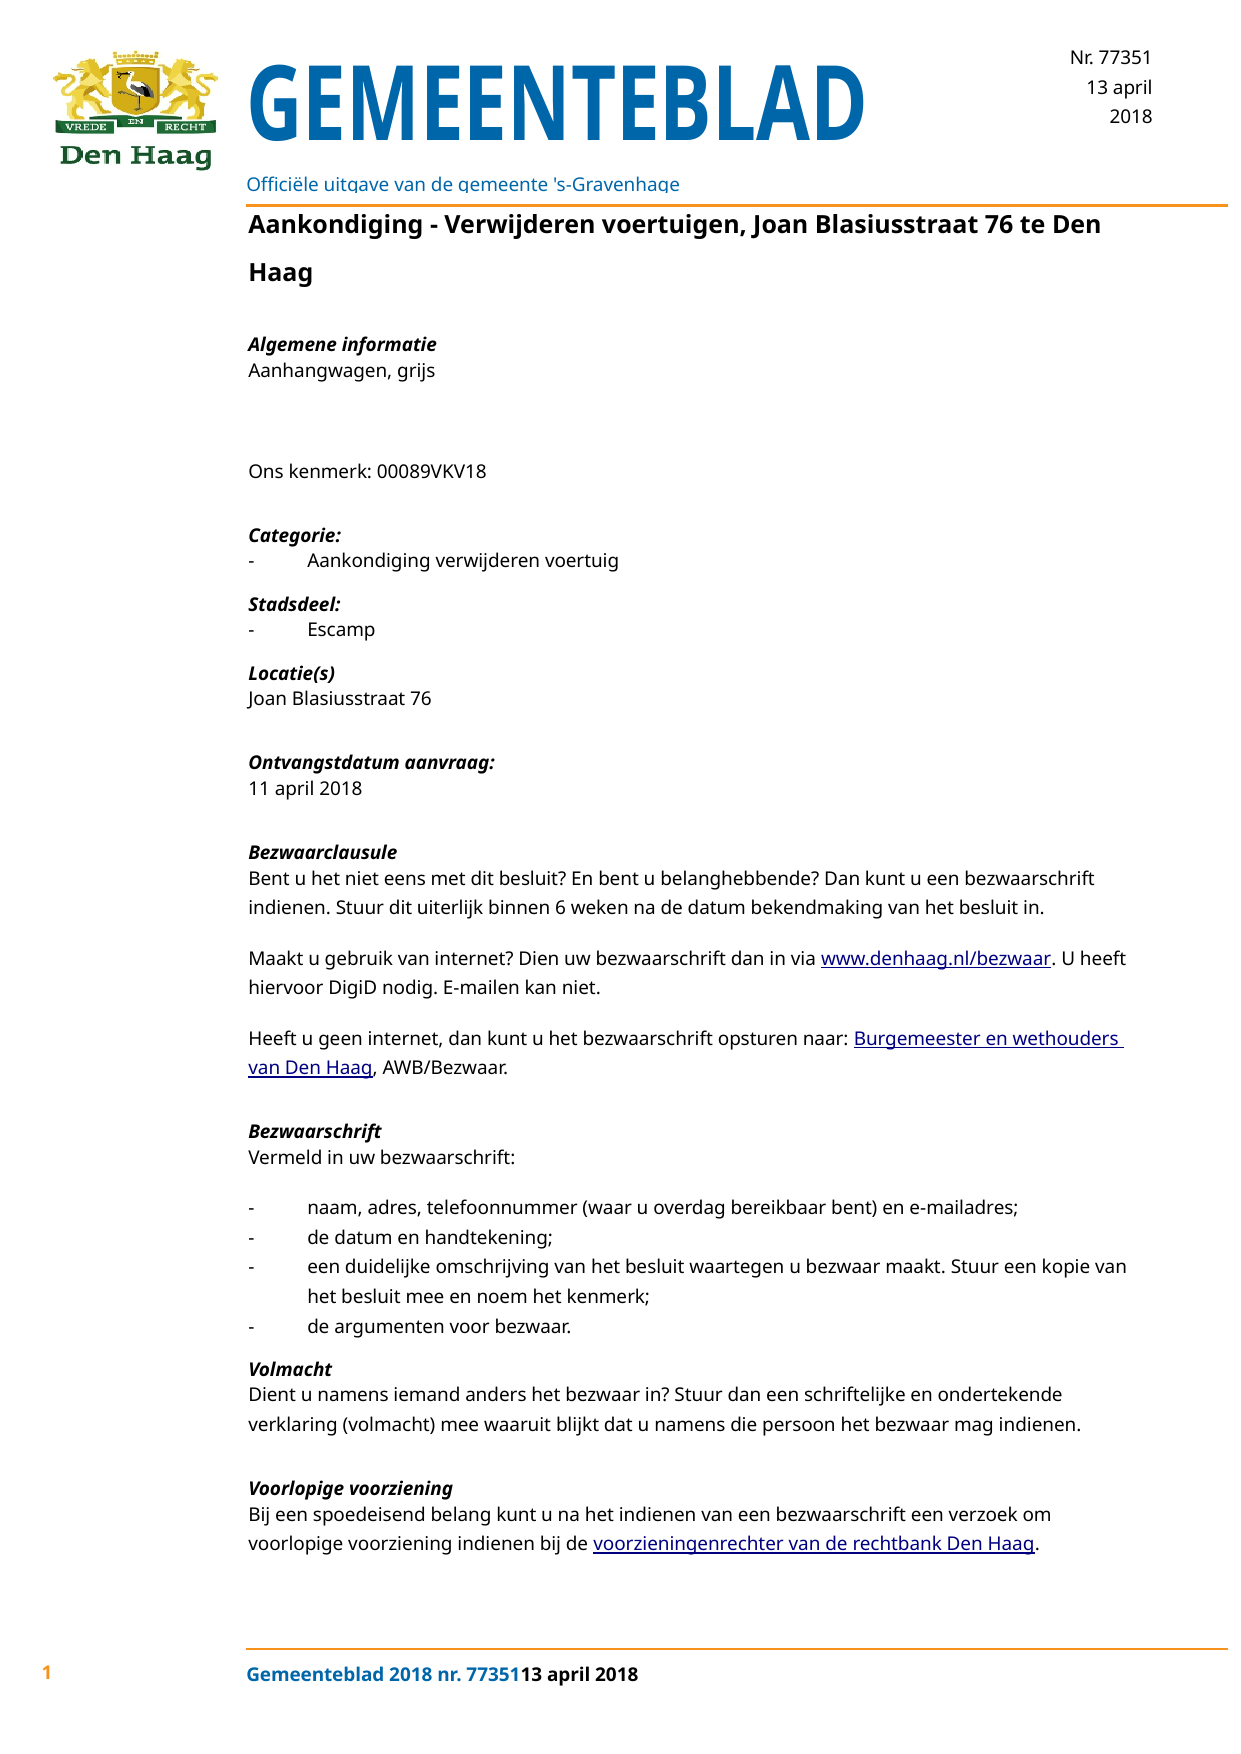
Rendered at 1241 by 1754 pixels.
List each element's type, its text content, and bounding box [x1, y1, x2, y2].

text Volmacht [248, 1356, 1152, 1382]
text Bent u het niet eens met dit besluit? En bent u belanghebbende? Dan kunt u een bezwaarschrift indienen. Stuur dit uiterlijk binnen 6 weken na de datum bekendmaking van het besluit in. [248, 865, 1152, 920]
picture [41, 47, 231, 172]
text Ontvangstdatum aanvraag: [248, 749, 1152, 775]
text Voorlopige voorziening [248, 1475, 1152, 1501]
text 11 april 2018 [248, 775, 1152, 801]
text Maakt u gebruik van internet? Dien uw bezwaarschrift dan in via www.denhaag.nl/bezwaar. U heeft hiervoor DigiD nodig. E-mailen kan niet. [248, 945, 1152, 1000]
text Bezwaarschrift [248, 1118, 1152, 1144]
list Escamp [248, 617, 1152, 642]
list naam, adres, telefoonnummer (waar u overdag bereikbaar bent) en e-mailadres; [248, 1194, 1152, 1220]
list Aankondiging verwijderen voertuig [248, 548, 1152, 573]
text Dient u namens iemand anders het bezwaar in? Stuur dan een schriftelijke en ondertekende verklaring (volmacht) mee waaruit blijkt dat u namens die persoon het bezwaar mag indienen. [248, 1382, 1152, 1437]
text Bezwaarclausule [248, 839, 1152, 865]
text Categorie: [248, 522, 1152, 548]
text Locatie(s) [248, 660, 1152, 685]
text Aanhangwagen, grijs [248, 357, 1152, 383]
text Ons kenmerk: 00089VKV18 [248, 458, 1152, 484]
list de datum en handtekening; [248, 1224, 1152, 1250]
list de argumenten voor bezwaar. [248, 1313, 1152, 1338]
list een duidelijke omschrijving van het besluit waartegen u bezwaar maakt. Stuur een kopie van het besluit mee en noem het kenmerk; [248, 1254, 1152, 1309]
text Algemene informatie [248, 331, 1152, 357]
text Joan Blasiusstraat 76 [248, 685, 1152, 711]
text Heeft u geen internet, dan kunt u het bezwaarschrift opsturen naar: Burgemeester en wethouders van Den Haag, AWB/Bezwaar. [248, 1025, 1152, 1080]
text Stadsdeel: [248, 591, 1152, 617]
text Vermeld in uw bezwaarschrift: [248, 1144, 1152, 1170]
text Aankondiging - Verwijderen voertuigen, Joan Blasiusstraat 76 te Den Haag [248, 207, 1152, 288]
text Bij een spoedeisend belang kunt u na het indienen van een bezwaarschrift een verzoek om voorlopige voorziening indienen bij de voorzieningenrechter van de rechtbank Den Haag. [248, 1501, 1152, 1556]
